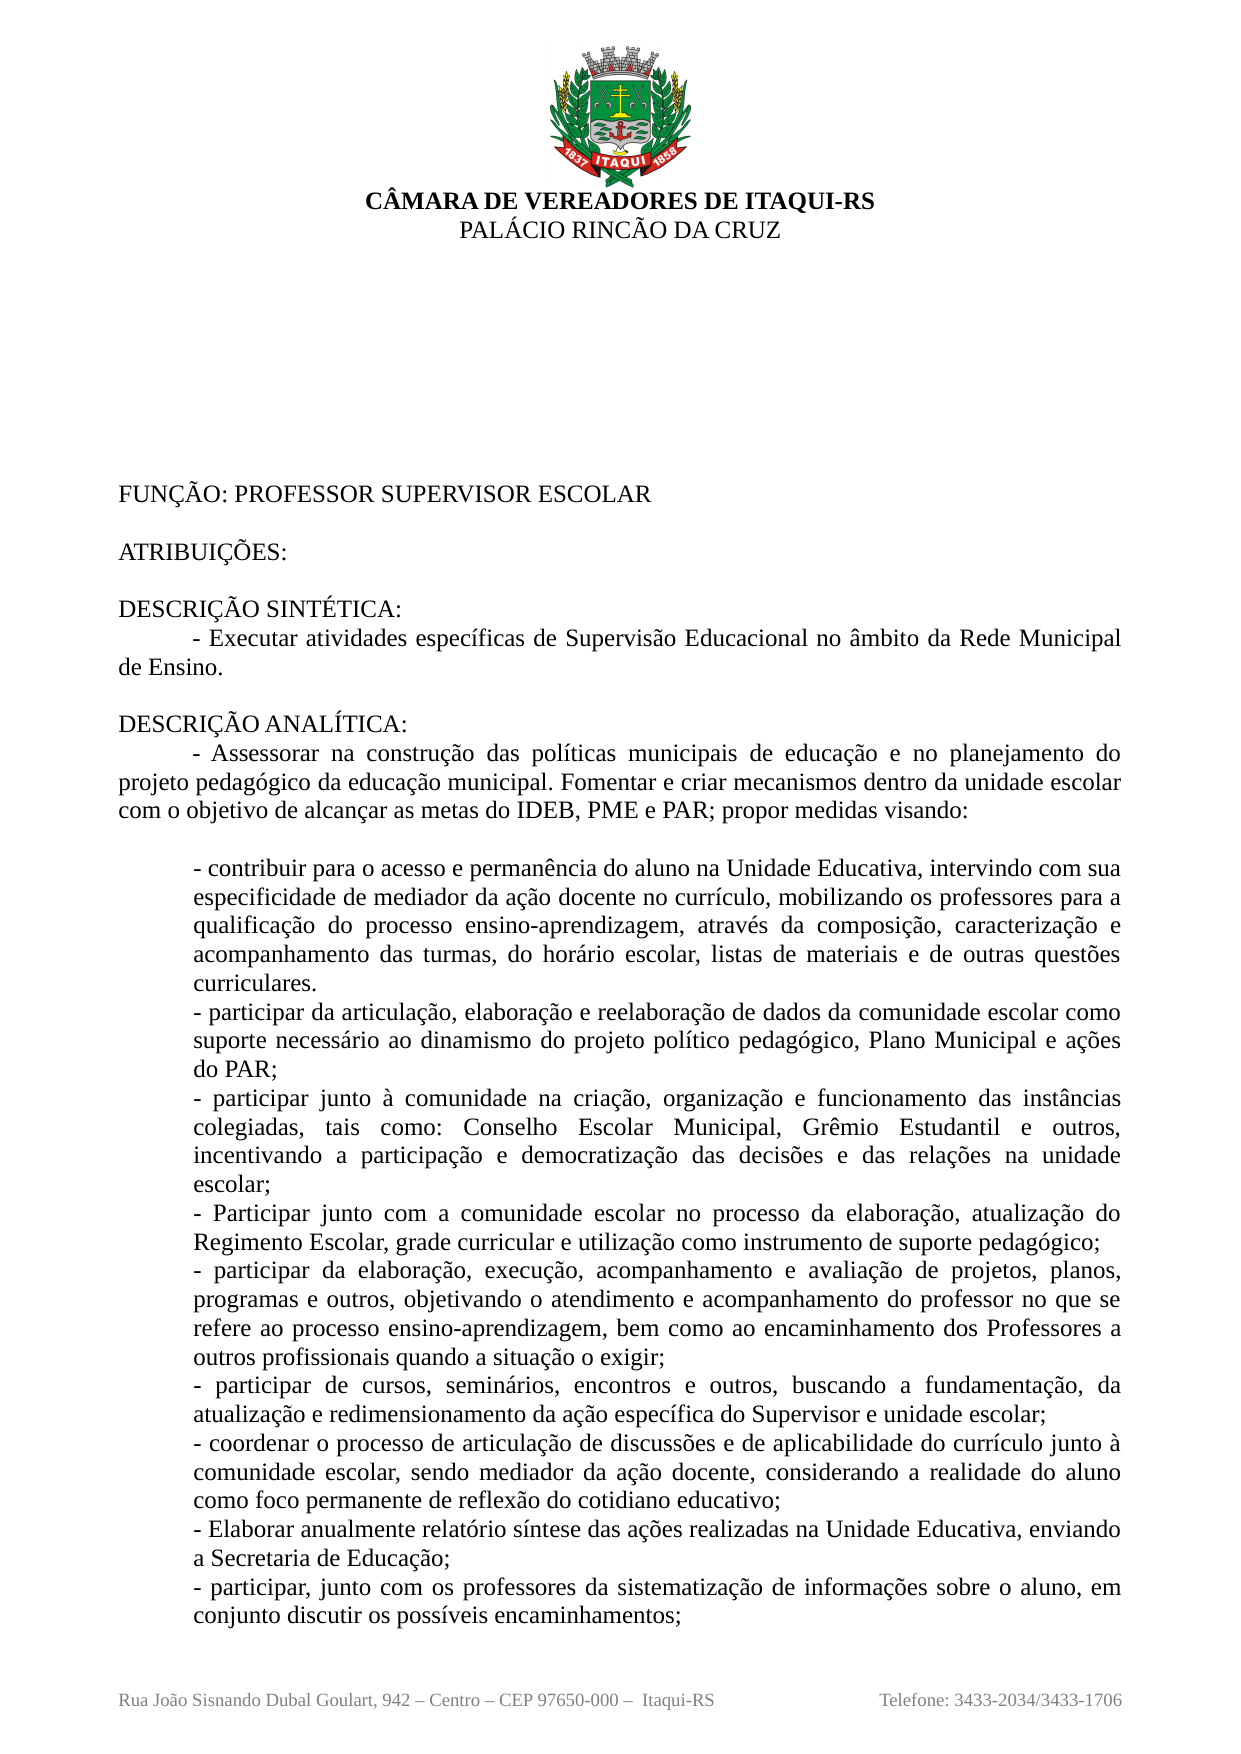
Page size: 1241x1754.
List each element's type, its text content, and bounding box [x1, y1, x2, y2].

text - participar da elaboração, execução, acompanhamento e avaliação de projetos, planos, programas e outros, objetivando o atendimento e acompanhamento do professor no que se refere ao processo ensino-aprendizagem, bem como ao encaminhamento dos Professores a outros profissionais quando a situação o exigir; [193, 1256, 1122, 1371]
text - Elaborar anualmente relatório síntese das ações realizadas na Unidade Educativa, enviando a Secretaria de Educação; [193, 1514, 1122, 1572]
text - participar junto à comunidade na criação, organização e funcionamento das instâncias colegiadas, tais como: Conselho Escolar Municipal, Grêmio Estudantil e outros, incentivando a participação e democratização das decisões e das relações na unidade escolar; [193, 1083, 1122, 1198]
picture [546, 42, 694, 190]
text - contribuir para o acesso e permanência do aluno na Unidade Educativa, intervindo com sua especificidade de mediador da ação docente no currículo, mobilizando os professores para a qualificação do processo ensino-aprendizagem, através da composição, caracterização e acompanhamento das turmas, do horário escolar, listas de materiais e de outras questões curriculares. [193, 853, 1122, 997]
text FUNÇÃO: PROFESSOR SUPERVISOR ESCOLAR [118, 479, 1122, 508]
text - participar da articulação, elaboração e reelaboração de dados da comunidade escolar como suporte necessário ao dinamismo do projeto político pedagógico, Plano Municipal e ações do PAR; [193, 997, 1122, 1083]
text - Assessorar na construção das políticas municipais de educação e no planejamento do projeto pedagógico da educação municipal. Fomentar e criar mecanismos dentro da unidade escolar com o objetivo de alcançar as metas do IDEB, PME e PAR; propor medidas visando: [118, 738, 1122, 824]
text - coordenar o processo de articulação de discussões e de aplicabilidade do currículo junto à comunidade escolar, sendo mediador da ação docente, considerando a realidade do aluno como foco permanente de reflexão do cotidiano educativo; [193, 1428, 1122, 1514]
text ATRIBUIÇÕES: [118, 537, 1122, 566]
text DESCRIÇÃO SINTÉTICA: [118, 594, 1122, 623]
text - participar, junto com os professores da sistematização de informações sobre o aluno, em conjunto discutir os possíveis encaminhamentos; [193, 1572, 1122, 1629]
text - Participar junto com a comunidade escolar no processo da elaboração, atualização do Regimento Escolar, grade curricular e utilização como instrumento de suporte pedagógico; [193, 1198, 1122, 1256]
text DESCRIÇÃO ANALÍTICA: [118, 709, 1122, 738]
text - participar de cursos, seminários, encontros e outros, buscando a fundamentação, da atualização e redimensionamento da ação específica do Supervisor e unidade escolar; [193, 1371, 1122, 1428]
text - Executar atividades específicas de Supervisão Educacional no âmbito da Rede Municipal de Ensino. [118, 623, 1122, 681]
